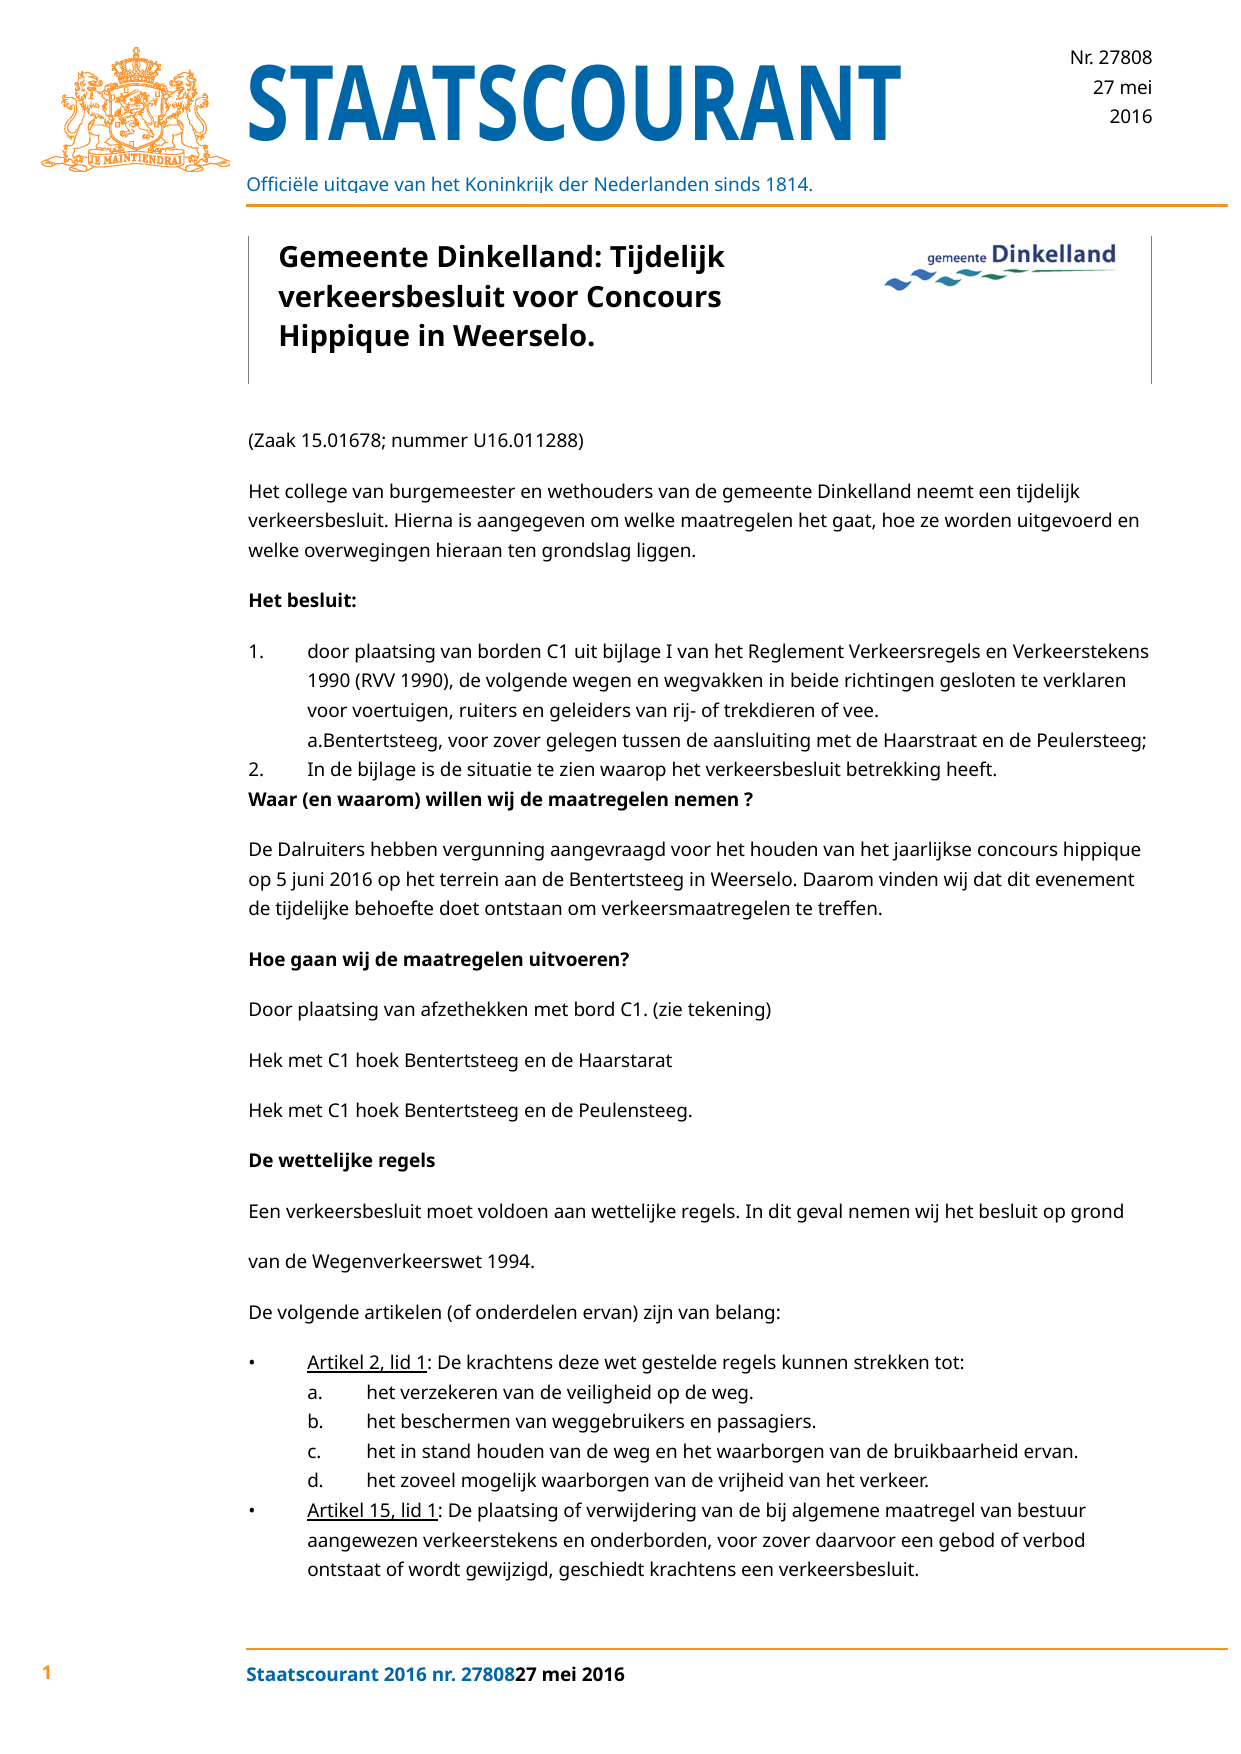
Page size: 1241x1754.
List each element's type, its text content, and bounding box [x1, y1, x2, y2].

text van de Wegenverkeerswet 1994. [248, 1248, 1152, 1274]
text Hek met C1 hoek Bentertsteeg en de Peulensteeg. [248, 1097, 1152, 1123]
list Artikel 2, lid 1: De krachtens deze wet gestelde regels kunnen strekken tot: [248, 1349, 1152, 1375]
list het verzekeren van de veiligheid op de weg. [307, 1379, 1152, 1404]
text De wettelijke regels [248, 1148, 1152, 1173]
picture [41, 47, 231, 172]
table_header [850, 236, 1151, 384]
list het zoveel mogelijk waarborgen van de vrijheid van het verkeer. [307, 1468, 1152, 1493]
text Hoe gaan wij de maatregelen uitvoeren? [248, 946, 1152, 972]
text Het college van burgemeester en wethouders van de gemeente Dinkelland neemt een tijdelijk verkeersbesluit. Hierna is aangegeven om welke maatregelen het gaat, hoe ze worden uitgevoerd en welke overwegingen hieraan ten grondslag liggen. [248, 478, 1152, 563]
list het beschermen van weggebruikers en passagiers. [307, 1408, 1152, 1434]
text De Dalruiters hebben vergunning aangevraagd voor het houden van het jaarlijkse concours hippique op 5 juni 2016 op het terrein aan de Bentertsteeg in Weerselo. Daarom vinden wij dat dit evenement de tijdelijke behoefte doet ontstaan om verkeersmaatregelen te treffen. [248, 836, 1152, 921]
list het in stand houden van de weg en het waarborgen van de bruikbaarheid ervan. [307, 1438, 1152, 1464]
text De volgende artikelen (of onderdelen ervan) zijn van belang: [248, 1299, 1152, 1324]
text Door plaatsing van afzethekken met bord C1. (zie tekening) [248, 996, 1152, 1022]
list door plaatsing van borden C1 uit bijlage I van het Reglement Verkeersregels en Verkeerstekens 1990 (RVV 1990), de volgende wegen en wegvakken in beide richtingen gesloten te verklaren voor voertuigen, ruiters en geleiders van rij- of trekdieren of vee. [248, 638, 1152, 723]
list a.Bentertsteeg, voor zover gelegen tussen de aansluiting met de Haarstraat en de Peulersteeg; [248, 727, 1152, 752]
text (Zaak 15.01678; nummer U16.011288) [248, 428, 1152, 453]
text Een verkeersbesluit moet voldoen aan wettelijke regels. In dit geval nemen wij het besluit op grond [248, 1198, 1152, 1224]
table_header Gemeente Dinkelland: Tijdelijk verkeersbesluit voor Concours Hippique in Weerselo. [249, 236, 850, 384]
text Het besluit: [248, 588, 1152, 613]
text Hek met C1 hoek Bentertsteeg en de Haarstarat [248, 1047, 1152, 1072]
list Artikel 15, lid 1: De plaatsing of verwijdering van de bij algemene maatregel van bestuur aangewezen verkeerstekens en onderborden, voor zover daarvoor een gebod of verbod ontstaat of wordt gewijzigd, geschiedt krachtens een verkeersbesluit. [248, 1497, 1152, 1582]
picture [882, 236, 1119, 296]
text Waar (en waarom) willen wij de maatregelen nemen ? [248, 786, 1152, 812]
list In de bijlage is de situatie te zien waarop het verkeersbesluit betrekking heeft. [248, 756, 1152, 782]
